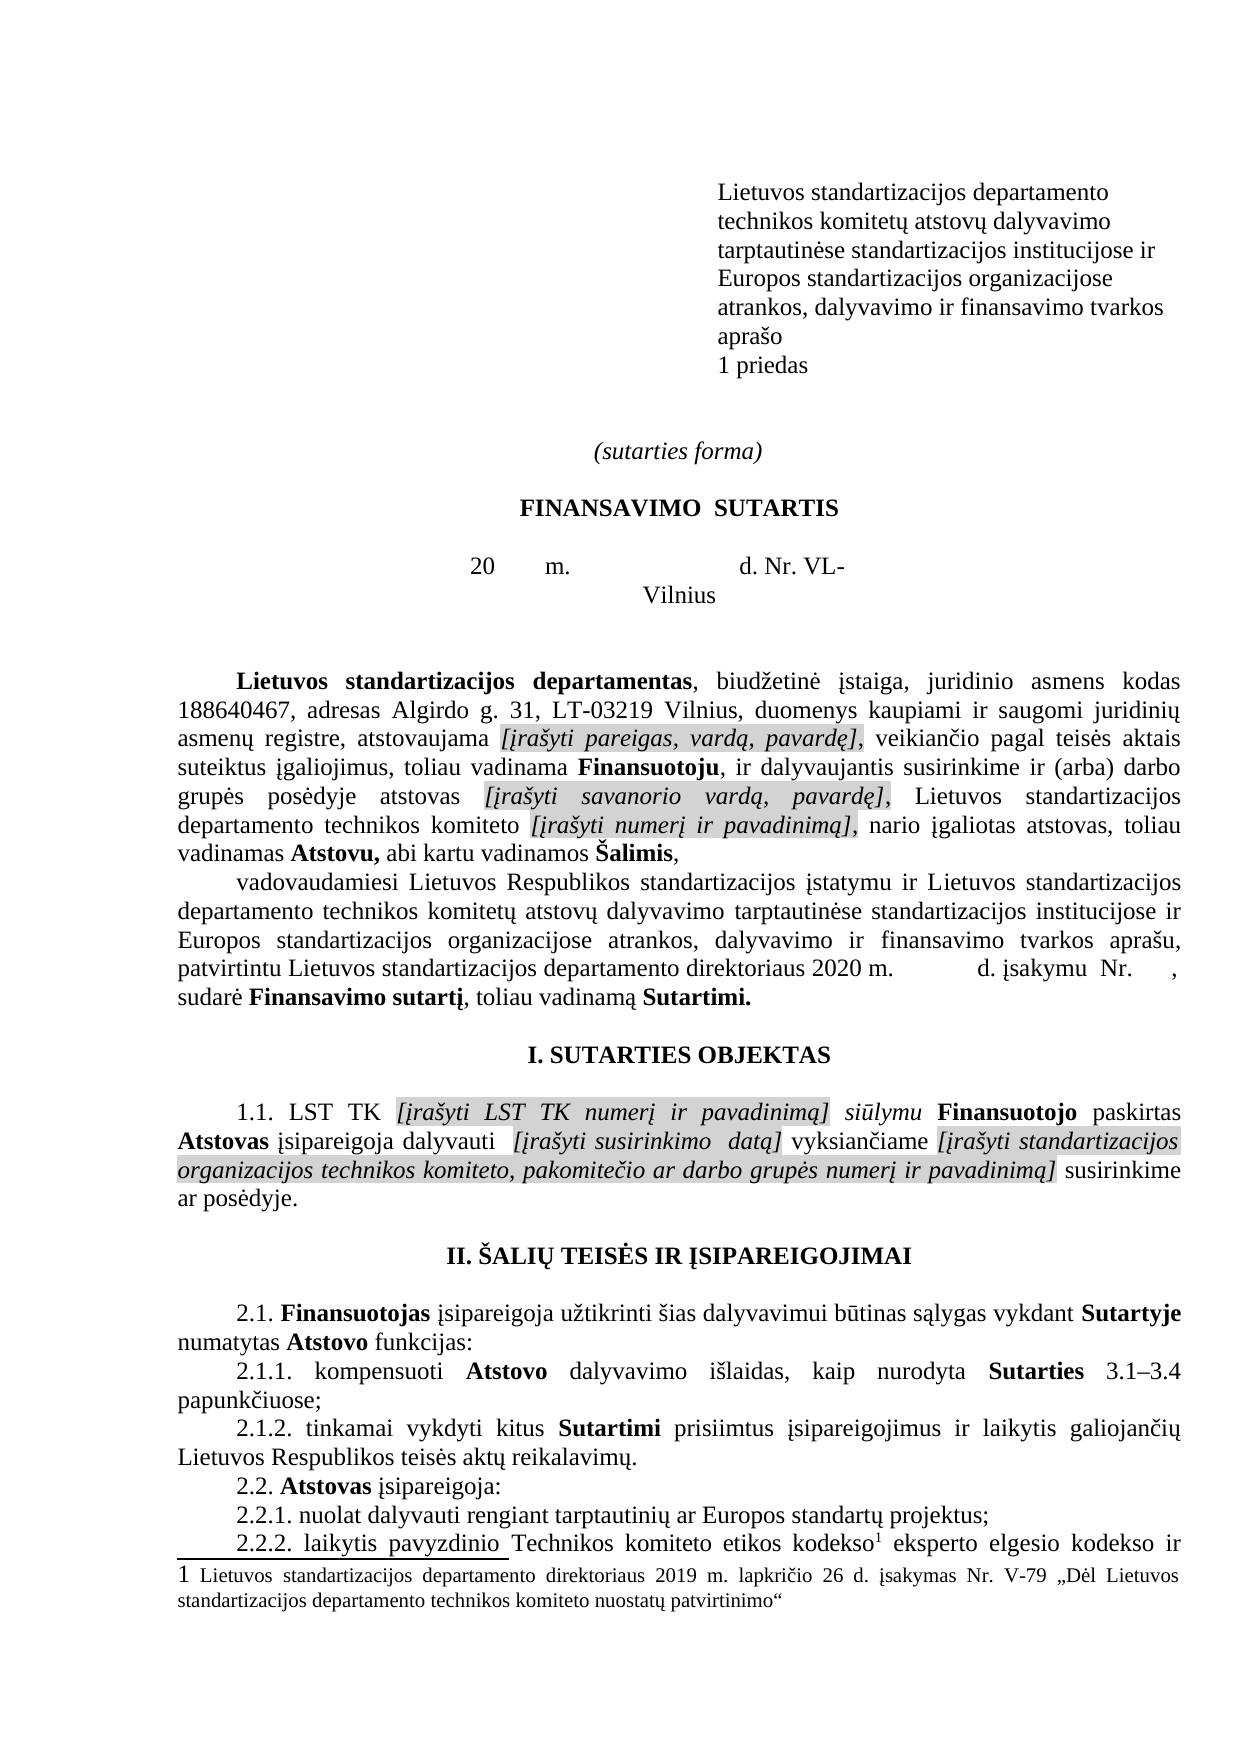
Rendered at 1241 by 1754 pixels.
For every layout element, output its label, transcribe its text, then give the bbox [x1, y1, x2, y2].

text 1 priedas [582, 350, 1181, 378]
text 2.1. Finansuotojas įsipareigoja užtikrinti šias dalyvavimui būtinas sąlygas vykdant Sutartyje numatytas Atstovo funkcijas: [177, 1298, 1181, 1356]
text atrankos, dalyvavimo ir finansavimo tvarkos [717, 292, 1181, 321]
subtitle II. ŠALIŲ TEISĖS IR ĮSIPAREIGOJIMAI [177, 1241, 1181, 1270]
text 20 m. d. Nr. VL- [177, 551, 1181, 580]
text 2.2. Atstovas įsipareigoja: [177, 1471, 1181, 1500]
text 1.1. LST TK [įrašyti LST TK numerį ir pavadinimą] siūlymu Finansuotojo paskirtas Atstovas įsipareigoja dalyvauti [įrašyti susirinkimo datą] vyksiančiame [įrašyti standartizacijos organizacijos technikos komiteto, pakomitečio ar darbo grupės numerį ir pavadinimą] susirinkime ar posėdyje. [177, 1097, 1181, 1212]
subtitle I. SUTARTIES OBJEKTAS [177, 1040, 1181, 1068]
text Lietuvos standartizacijos departamento [717, 177, 1181, 206]
text vadovaudamiesi Lietuvos Respublikos standartizacijos įstatymu ir Lietuvos standartizacijos departamento technikos komitetų atstovų dalyvavimo tarptautinėse standartizacijos institucijose ir Europos standartizacijos organizacijose atrankos, dalyvavimo ir finansavimo tvarkos aprašu, patvirtintu Lietuvos standartizacijos departamento direktoriaus 2020 m. d. įsakymu Nr. , sudarė Finansavimo sutartį, toliau vadinamą Sutartimi. [177, 867, 1181, 1011]
text aprašo [717, 321, 1181, 350]
text technikos komitetų atstovų dalyvavimo [717, 206, 1181, 235]
subtitle FINANSAVIMO SUTARTIS [177, 493, 1181, 522]
text 2.2.2. laikytis pavyzdinio Technikos komiteto etikos kodekso eksperto elgesio kodekso ir [177, 1528, 1181, 1557]
text tarptautinėse standartizacijos institucijose ir [717, 235, 1181, 263]
text Lietuvos standartizacijos departamento direktoriaus 2019 m. lapkričio 26 d. įsakymas Nr. V-79 „Dėl Lietuvos standartizacijos departamento technikos komiteto nuostatų patvirtinimo“ [177, 1559, 1181, 1612]
text 2.1.1. kompensuoti Atstovo dalyvavimo išlaidas, kaip nurodyta Sutarties 3.1–3.4 papunkčiuose; [177, 1356, 1181, 1413]
text Lietuvos standartizacijos departamentas, biudžetinė įstaiga, juridinio asmens kodas 188640467, adresas Algirdo g. 31, LT-03219 Vilnius, duomenys kaupiami ir saugomi juridinių asmenų registre, atstovaujama [įrašyti pareigas, vardą, pavardę], veikiančio pagal teisės aktais suteiktus įgaliojimus, toliau vadinama Finansuotoju, ir dalyvaujantis susirinkime ir (arba) darbo grupės posėdyje atstovas [įrašyti savanorio vardą, pavardę], Lietuvos standartizacijos departamento technikos komiteto [įrašyti numerį ir pavadinimą], nario įgaliotas atstovas, toliau vadinamas Atstovu, abi kartu vadinamos Šalimis, [177, 666, 1181, 867]
text 2.1.2. tinkamai vykdyti kitus Sutartimi prisiimtus įsipareigojimus ir laikytis galiojančių Lietuvos Respublikos teisės aktų reikalavimų. [177, 1413, 1181, 1471]
text (sutarties forma) [177, 436, 1181, 465]
text Europos standartizacijos organizacijose [717, 263, 1181, 292]
text 2.2.1. nuolat dalyvauti rengiant tarptautinių ar Europos standartų projektus; [177, 1500, 1181, 1528]
text Vilnius [177, 580, 1181, 608]
